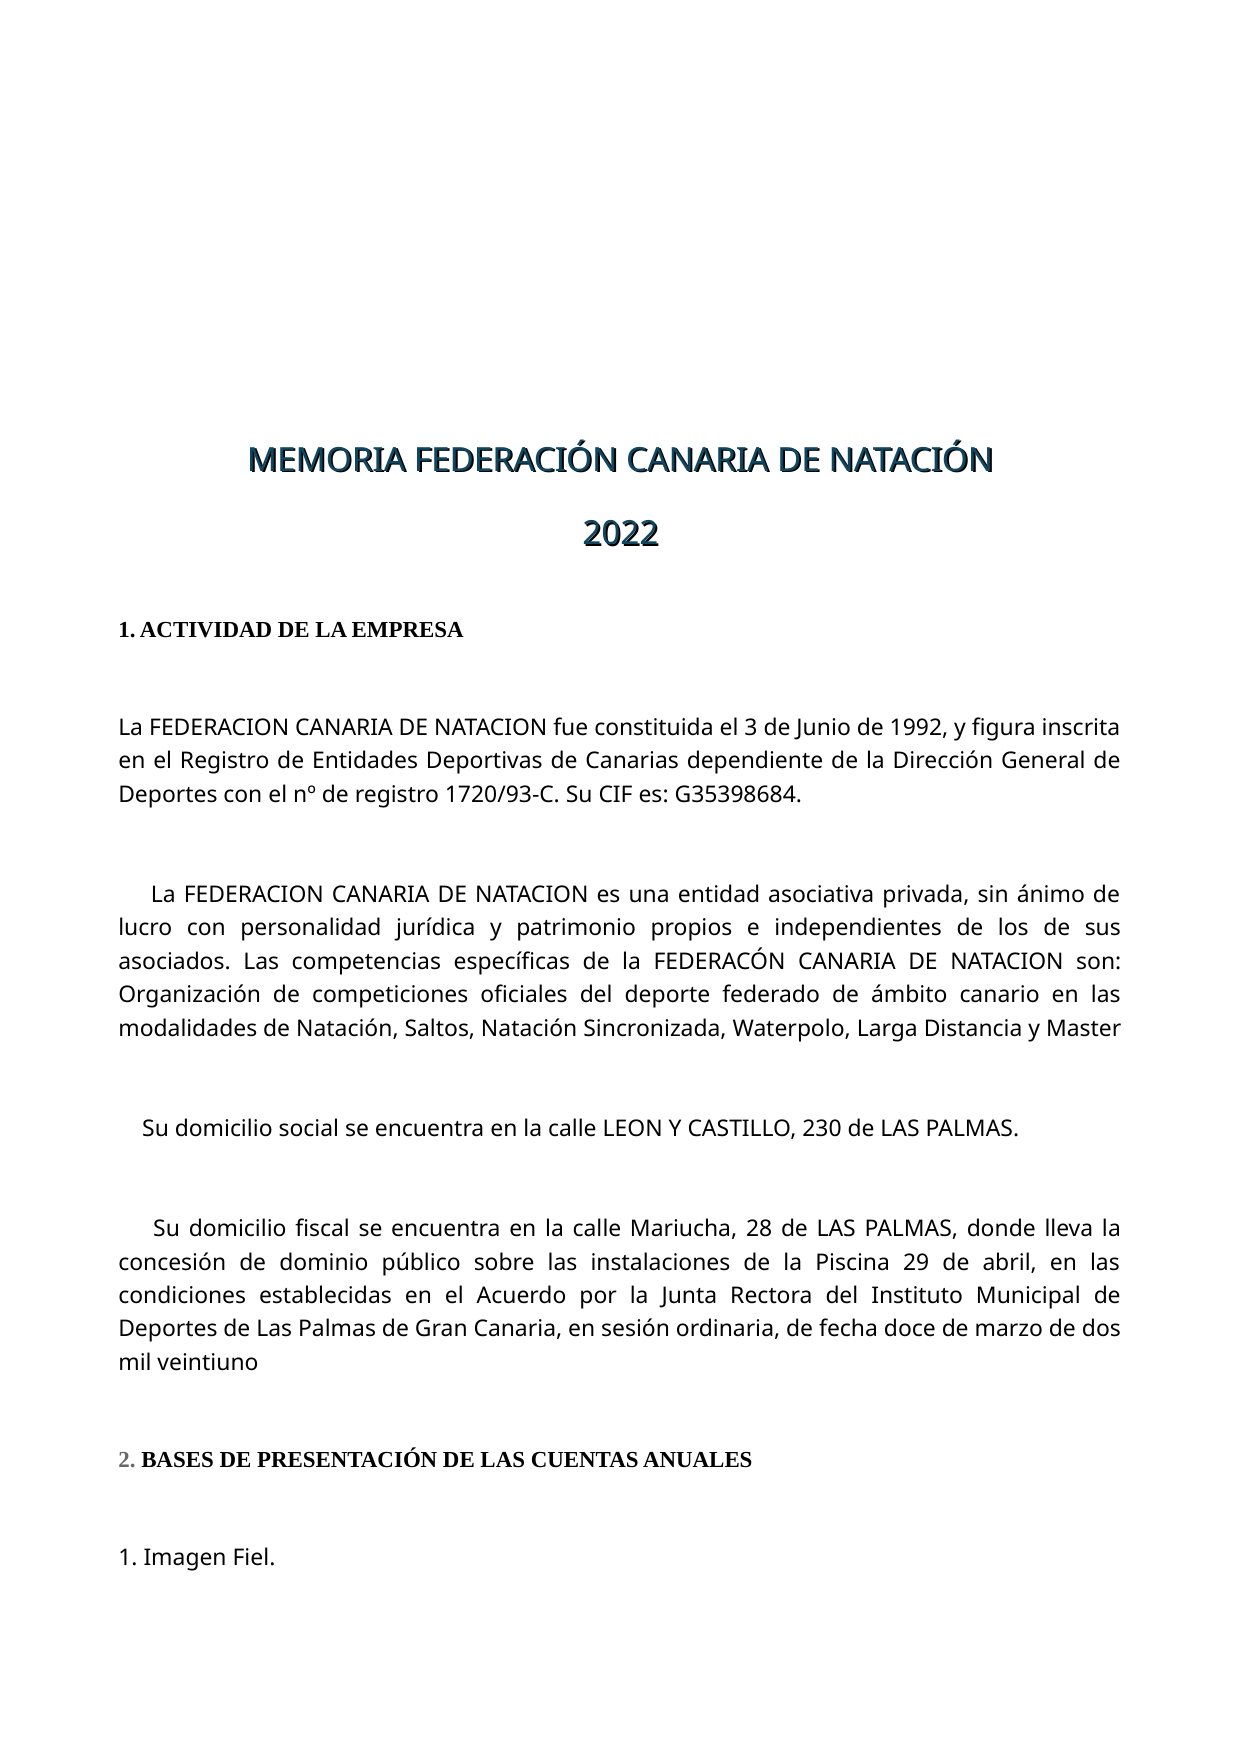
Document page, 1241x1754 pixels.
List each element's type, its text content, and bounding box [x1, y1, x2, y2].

text 2. BASES DE PRESENTACIÓN DE LAS CUENTAS ANUALES [118, 1446, 1122, 1472]
text La FEDERACION CANARIA DE NATACION es una entidad asociativa privada, sin ánimo de lucro con personalidad jurídica y patrimonio propios e independientes de los de sus asociados. Las competencias específicas de la FEDERACÓN CANARIA DE NATACION son: Organización de competiciones oficiales del deporte federado de ámbito canario en las modalidades de Natación, Saltos, Natación Sincronizada, Waterpolo, Larga Distancia y Master [118, 878, 1122, 1043]
text 1. Imagen Fiel. [118, 1541, 1122, 1572]
subtitle MEMORIA FEDERACIÓN CANARIA DE NATACIÓN [118, 435, 1122, 481]
text La FEDERACION CANARIA DE NATACION fue constituida el 3 de Junio de 1992, y figura inscrita en el Registro de Entidades Deportivas de Canarias dependiente de la Dirección General de Deportes con el nº de registro 1720/93-C. Su CIF es: G35398684. [118, 711, 1122, 809]
subtitle 2022 [118, 509, 1122, 554]
text Su domicilio social se encuentra en la calle LEON Y CASTILLO, 230 de LAS PALMAS. [118, 1112, 1122, 1143]
text Su domicilio fiscal se encuentra en la calle Mariucha, 28 de LAS PALMAS, donde lleva la concesión de dominio público sobre las instalaciones de la Piscina 29 de abril, en las condiciones establecidas en el Acuerdo por la Junta Rectora del Instituto Municipal de Deportes de Las Palmas de Gran Canaria, en sesión ordinaria, de fecha doce de marzo de dos mil veintiuno [118, 1212, 1122, 1377]
text 1. ACTIVIDAD DE LA EMPRESA [118, 616, 1122, 642]
